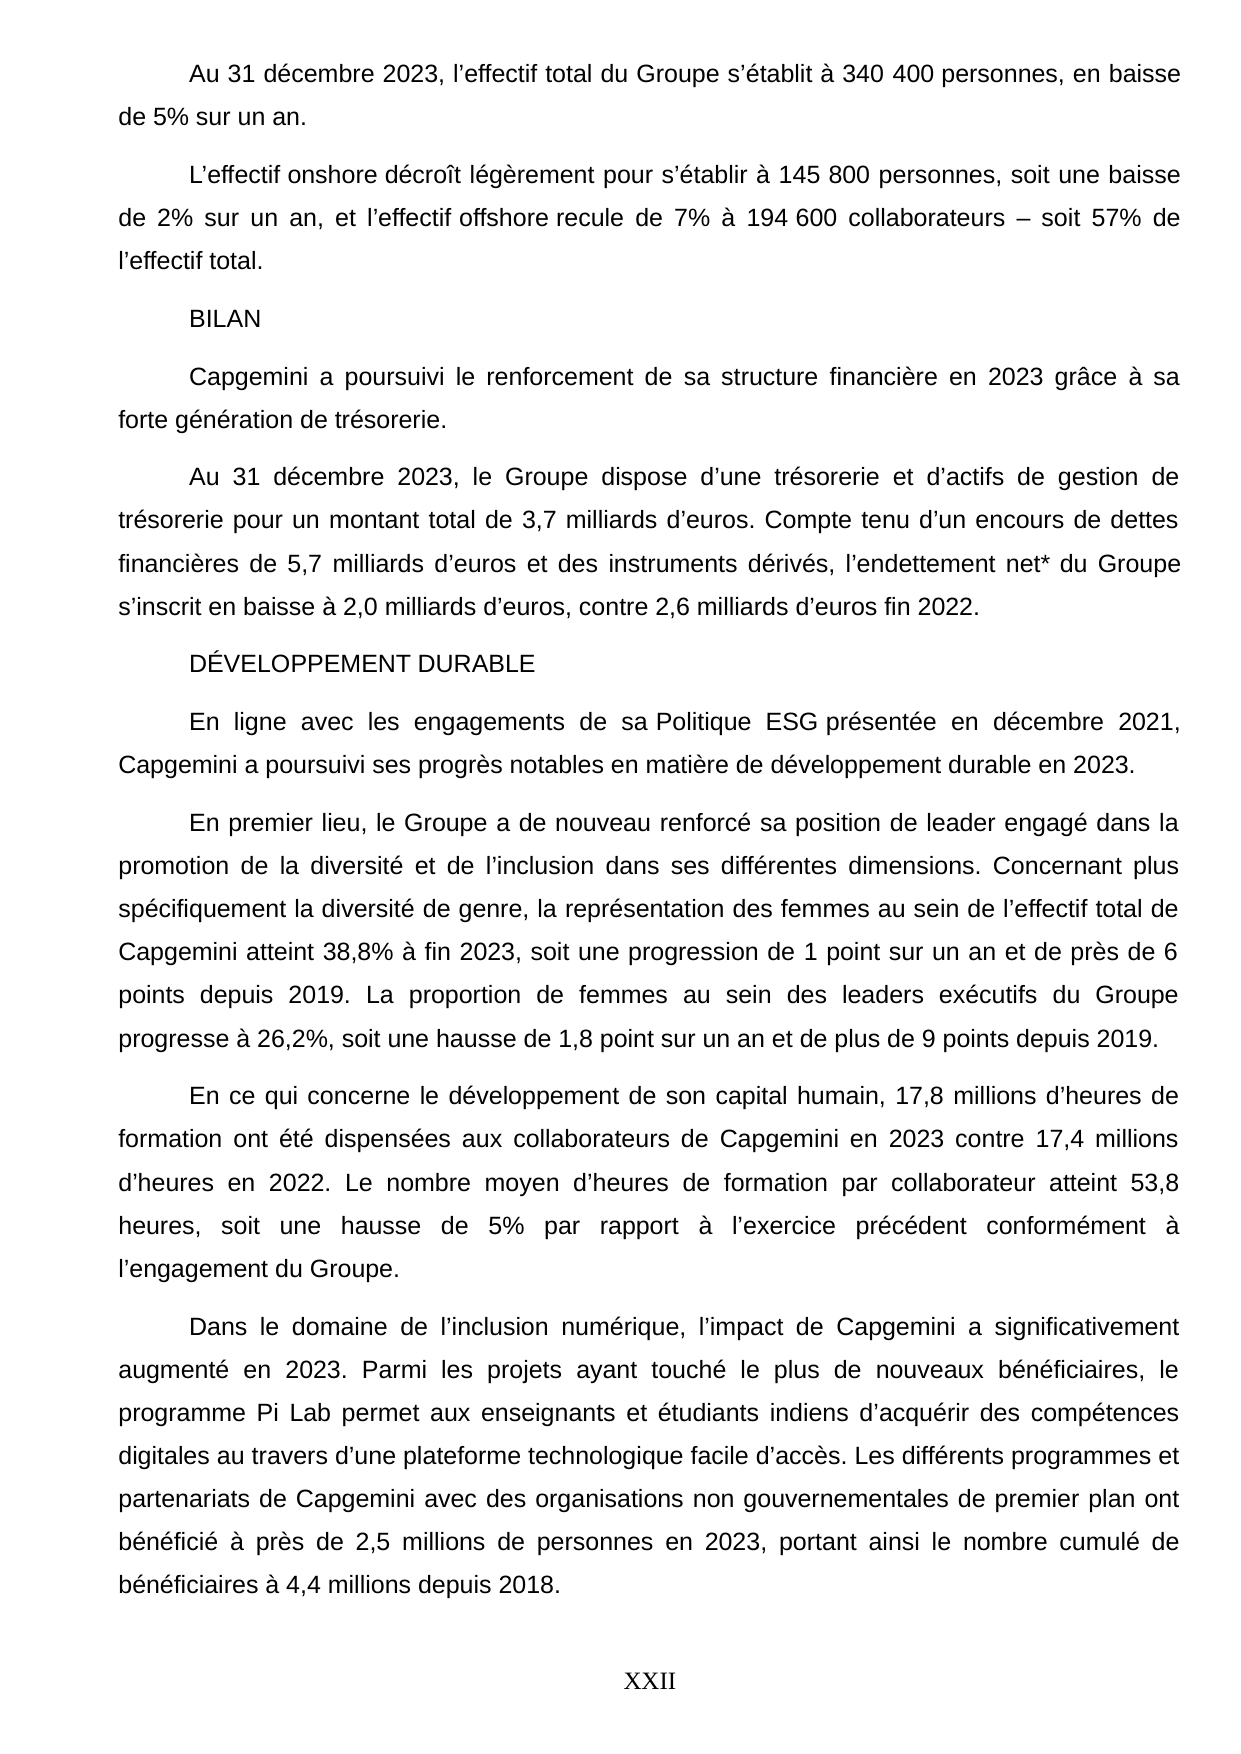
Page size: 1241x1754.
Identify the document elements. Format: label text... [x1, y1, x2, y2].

text Capgemini a poursuivi le renforcement de sa structure financière en 2023 grâce à sa forte génération de trésorerie. [118, 362, 1181, 433]
text En premier lieu, le Groupe a de nouveau renforcé sa position de leader engagé dans la promotion de la diversité et de l’inclusion dans ses différentes dimensions. Concernant plus spécifiquement la diversité de genre, la représentation des femmes au sein de l’effectif total de Capgemini atteint 38,8% à fin 2023, soit une progression de 1 point sur un an et de près de 6 points depuis 2019. La proportion de femmes au sein des leaders exécutifs du Groupe progresse à 26,2%, soit une hausse de 1,8 point sur un an et de plus de 9 points depuis 2019. [118, 808, 1181, 1052]
text Au 31 décembre 2023, le Groupe dispose d’une trésorerie et d’actifs de gestion de trésorerie pour un montant total de 3,7 milliards d’euros. Compte tenu d’un encours de dettes financières de 5,7 milliards d’euros et des instruments dérivés, l’endettement net* du Groupe s’inscrit en baisse à 2,0 milliards d’euros, contre 2,6 milliards d’euros fin 2022. [118, 462, 1181, 621]
text Au 31 décembre 2023, l’effectif total du Groupe s’établit à 340 400 personnes, en baisse de 5% sur un an. [118, 59, 1181, 131]
text Dans le domaine de l’inclusion numérique, l’impact de Capgemini a significativement augmenté en 2023. Parmi les projets ayant touché le plus de nouveaux bénéficiaires, le programme Pi Lab permet aux enseignants et étudiants indiens d’acquérir des compétences digitales au travers d’une plateforme technologique facile d’accès. Les différents programmes et partenariats de Capgemini avec des organisations non gouvernementales de premier plan ont bénéficié à près de 2,5 millions de personnes en 2023, portant ainsi le nombre cumulé de bénéficiaires à 4,4 millions depuis 2018. [118, 1312, 1181, 1599]
text BILAN [118, 304, 1181, 333]
text DÉVELOPPEMENT DURABLE [118, 649, 1181, 678]
text En ligne avec les engagements de sa Politique ESG présentée en décembre 2021, Capgemini a poursuivi ses progrès notables en matière de développement durable en 2023. [118, 707, 1181, 779]
text L’effectif onshore décroît légèrement pour s’établir à 145 800 personnes, soit une baisse de 2% sur un an, et l’effectif offshore recule de 7% à 194 600 collaborateurs – soit 57% de l’effectif total. [118, 160, 1181, 275]
text En ce qui concerne le développement de son capital humain, 17,8 millions d’heures de formation ont été dispensées aux collaborateurs de Capgemini en 2023 contre 17,4 millions d’heures en 2022. Le nombre moyen d’heures de formation par collaborateur atteint 53,8 heures, soit une hausse de 5% par rapport à l’exercice précédent conformément à l’engagement du Groupe. [118, 1081, 1181, 1283]
